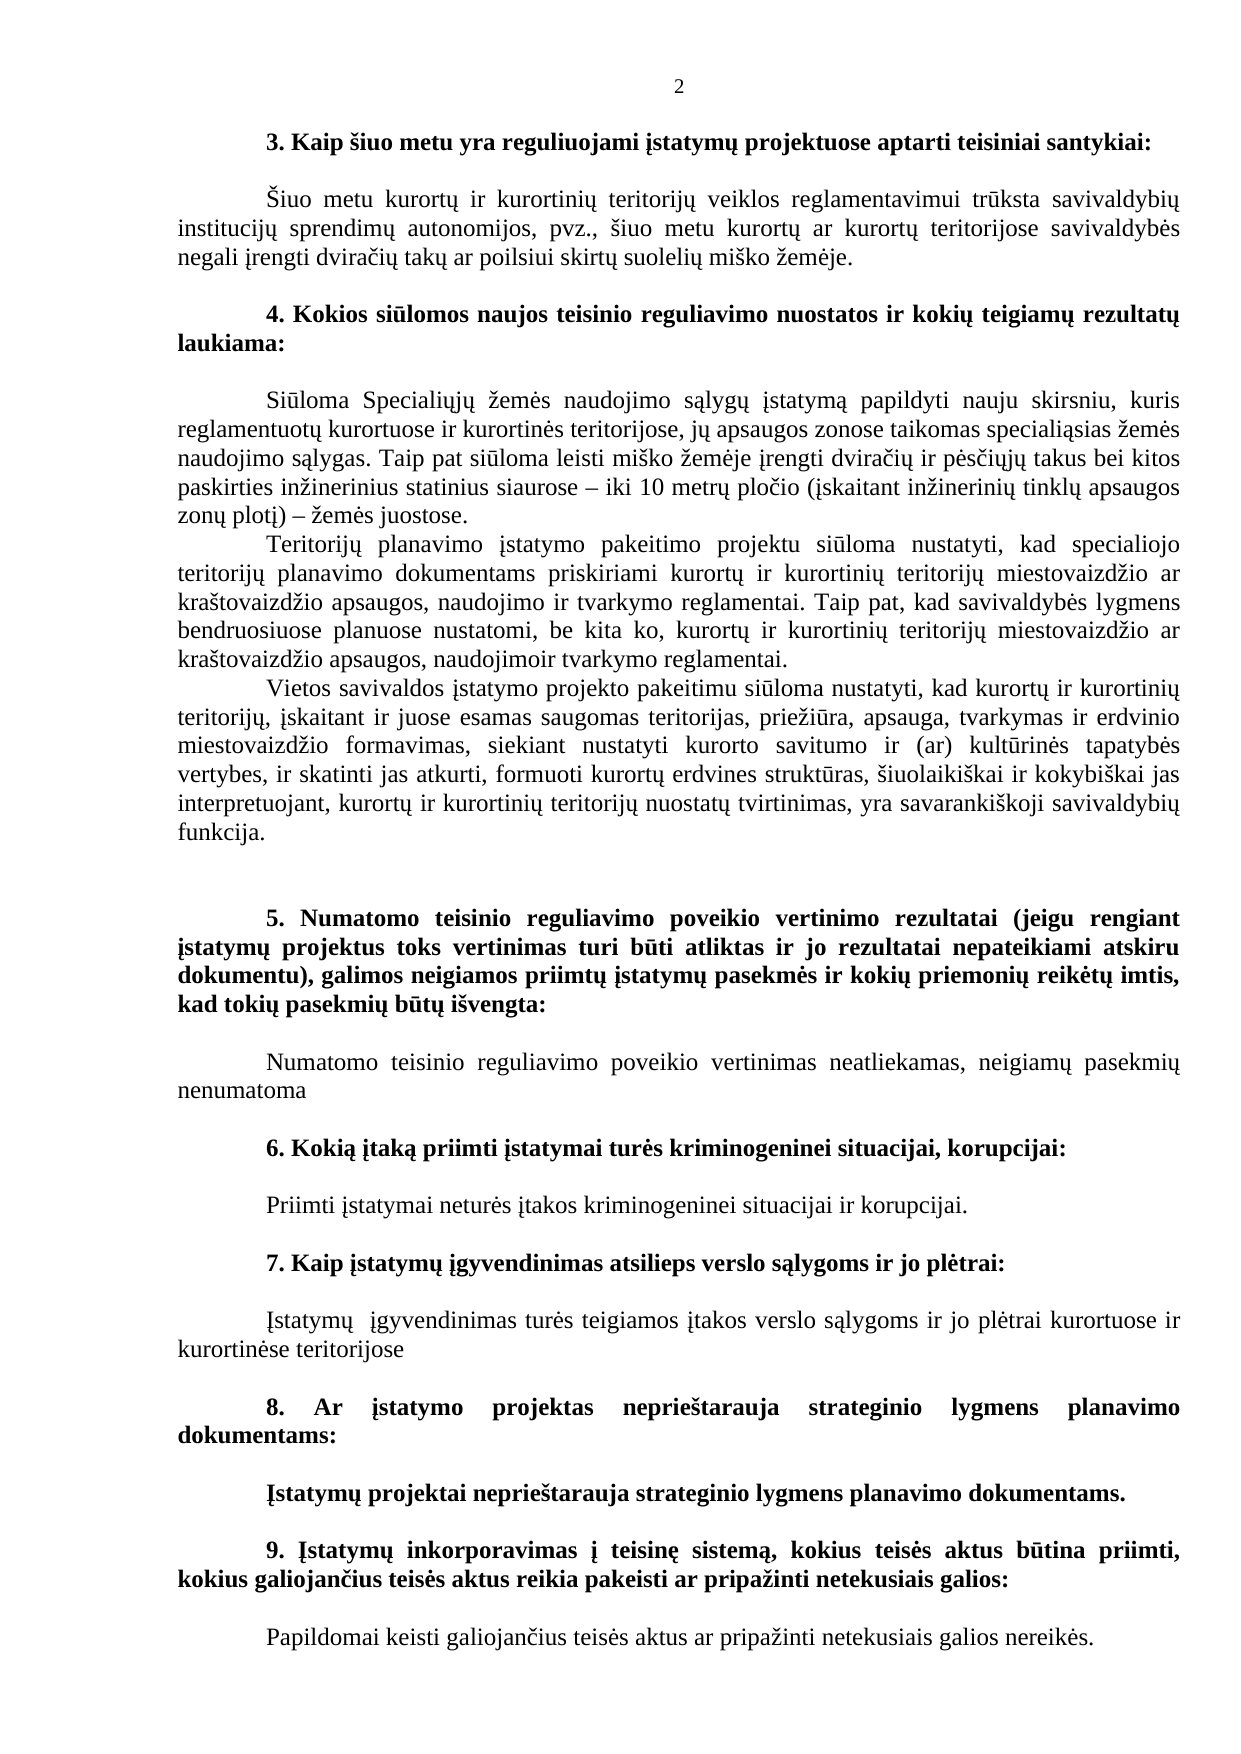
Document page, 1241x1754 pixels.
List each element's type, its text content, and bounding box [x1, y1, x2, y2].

text Papildomai keisti galiojančius teisės aktus ar pripažinti netekusiais galios nereikės. [177, 1622, 1181, 1650]
text 5. Numatomo teisinio reguliavimo poveikio vertinimo rezultatai (jeigu rengiant įstatymų projektus toks vertinimas turi būti atliktas ir jo rezultatai nepateikiami atskiru dokumentu), galimos neigiamos priimtų įstatymų pasekmės ir kokių priemonių reikėtų imtis, kad tokių pasekmių būtų išvengta: [177, 903, 1181, 1018]
text 7. Kaip įstatymų įgyvendinimas atsilieps verslo sąlygoms ir jo plėtrai: [177, 1248, 1181, 1277]
text 6. Kokią įtaką priimti įstatymai turės kriminogeninei situacijai, korupcijai: [177, 1133, 1181, 1162]
text 3. Kaip šiuo metu yra reguliuojami įstatymų projektuose aptarti teisiniai santykiai: [177, 127, 1181, 155]
text Vietos savivaldos įstatymo projekto pakeitimu siūloma nustatyti, kad kurortų ir kurortinių teritorijų, įskaitant ir juose esamas saugomas teritorijas, priežiūra, apsauga, tvarkymas ir erdvinio miestovaizdžio formavimas, siekiant nustatyti kurorto savitumo ir (ar) kultūrinės tapatybės vertybes, ir skatinti jas atkurti, formuoti kurortų erdvines struktūras, šiuolaikiškai ir kokybiškai jas interpretuojant, kurortų ir kurortinių teritorijų nuostatų tvirtinimas, yra savarankiškoji savivaldybių funkcija. [177, 673, 1181, 845]
text Siūloma Specialiųjų žemės naudojimo sąlygų įstatymą papildyti nauju skirsniu, kuris reglamentuotų kurortuose ir kurortinės teritorijose, jų apsaugos zonose taikomas specialiąsias žemės naudojimo sąlygas. Taip pat siūloma leisti miško žemėje įrengti dviračių ir pėsčiųjų takus bei kitos paskirties inžinerinius statinius siaurose – iki 10 metrų pločio (įskaitant inžinerinių tinklų apsaugos zonų plotį) – žemės juostose. [177, 385, 1181, 529]
text 4. Kokios siūlomos naujos teisinio reguliavimo nuostatos ir kokių teigiamų rezultatų laukiama: [177, 299, 1181, 357]
text Priimti įstatymai neturės įtakos kriminogeninei situacijai ir korupcijai. [177, 1190, 1181, 1219]
text Įstatymų įgyvendinimas turės teigiamos įtakos verslo sąlygoms ir jo plėtrai kurortuose ir kurortinėse teritorijose [177, 1305, 1181, 1363]
text 9. Įstatymų inkorporavimas į teisinę sistemą, kokius teisės aktus būtina priimti, kokius galiojančius teisės aktus reikia pakeisti ar pripažinti netekusiais galios: [177, 1535, 1181, 1593]
text 8. Ar įstatymo projektas neprieštarauja strateginio lygmens planavimo dokumentams: [177, 1392, 1181, 1449]
text Įstatymų projektai neprieštarauja strateginio lygmens planavimo dokumentams. [177, 1478, 1181, 1507]
text Šiuo metu kurortų ir kurortinių teritorijų veiklos reglamentavimui trūksta savivaldybių institucijų sprendimų autonomijos, pvz., šiuo metu kurortų ar kurortų teritorijose savivaldybės negali įrengti dviračių takų ar poilsiui skirtų suolelių miško žemėje. [177, 184, 1181, 270]
text Numatomo teisinio reguliavimo poveikio vertinimas neatliekamas, neigiamų pasekmių nenumatoma [177, 1047, 1181, 1104]
text Teritorijų planavimo įstatymo pakeitimo projektu siūloma nustatyti, kad specialiojo teritorijų planavimo dokumentams priskiriami kurortų ir kurortinių teritorijų miestovaizdžio ar kraštovaizdžio apsaugos, naudojimo ir tvarkymo reglamentai. Taip pat, kad savivaldybės lygmens bendruosiuose planuose nustatomi, be kita ko, kurortų ir kurortinių teritorijų miestovaizdžio ar kraštovaizdžio apsaugos, naudojimoir tvarkymo reglamentai. [177, 529, 1181, 673]
